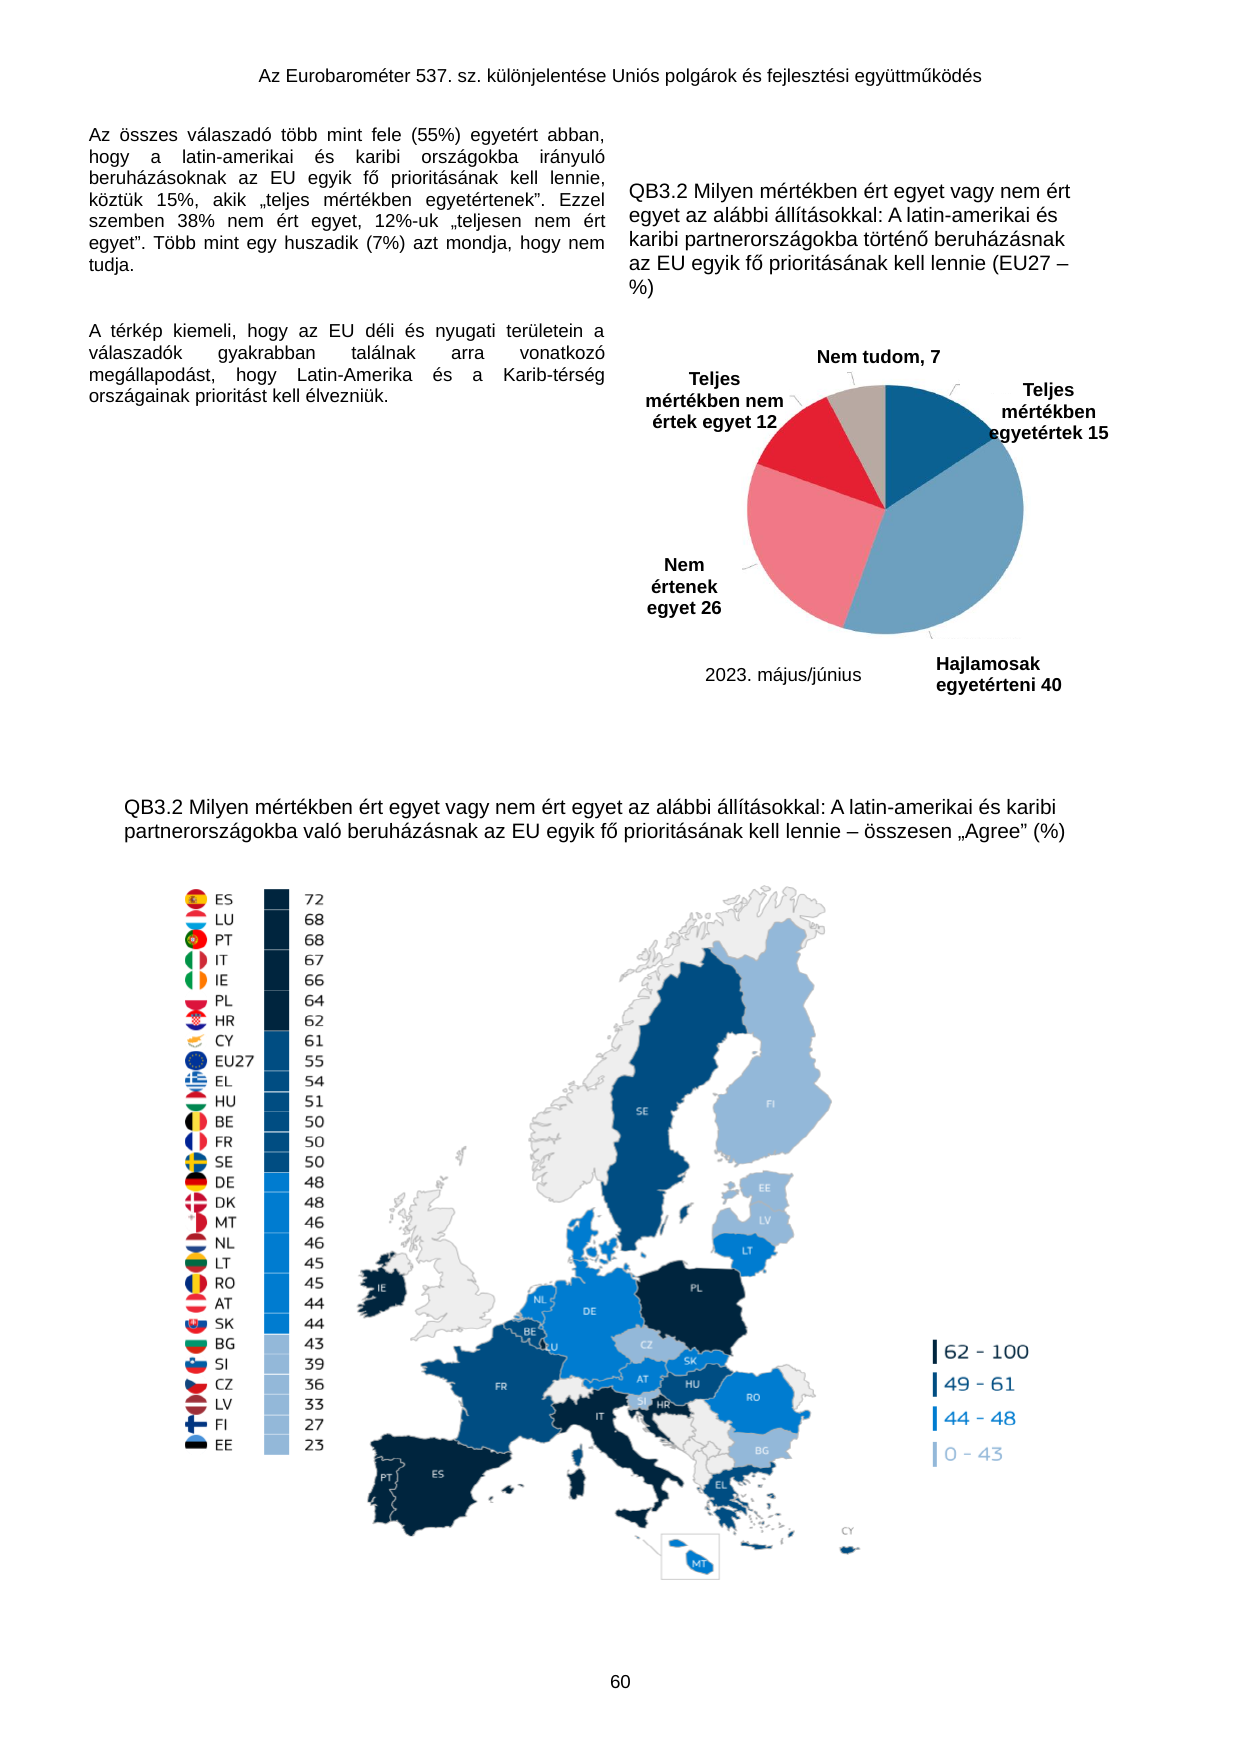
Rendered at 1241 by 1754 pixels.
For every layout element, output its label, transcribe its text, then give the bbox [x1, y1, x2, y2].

text A térkép kiemeli, hogy az EU déli és nyugati területein a válaszadók gyakrabban találnak arra vonatkozó megállapodást, hogy Latin-Amerika és a Karib-térség országainak prioritást kell élvezniük. [88, 320, 605, 406]
text Az összes válaszadó több mint fele (55%) egyetért abban, hogy a latin-amerikai és karibi országokba irányuló beruházásoknak az EU egyik fő prioritásának kell lennie, köztük 15%, akik „teljes mértékben egyetértenek”. Ezzel szemben 38% nem ért egyet, 12%-uk „teljesen nem ért egyet”. Több mint egy huszadik (7%) azt mondja, hogy nem tudja. [88, 124, 605, 275]
picture [733, 371, 1031, 639]
picture [156, 869, 1037, 1589]
